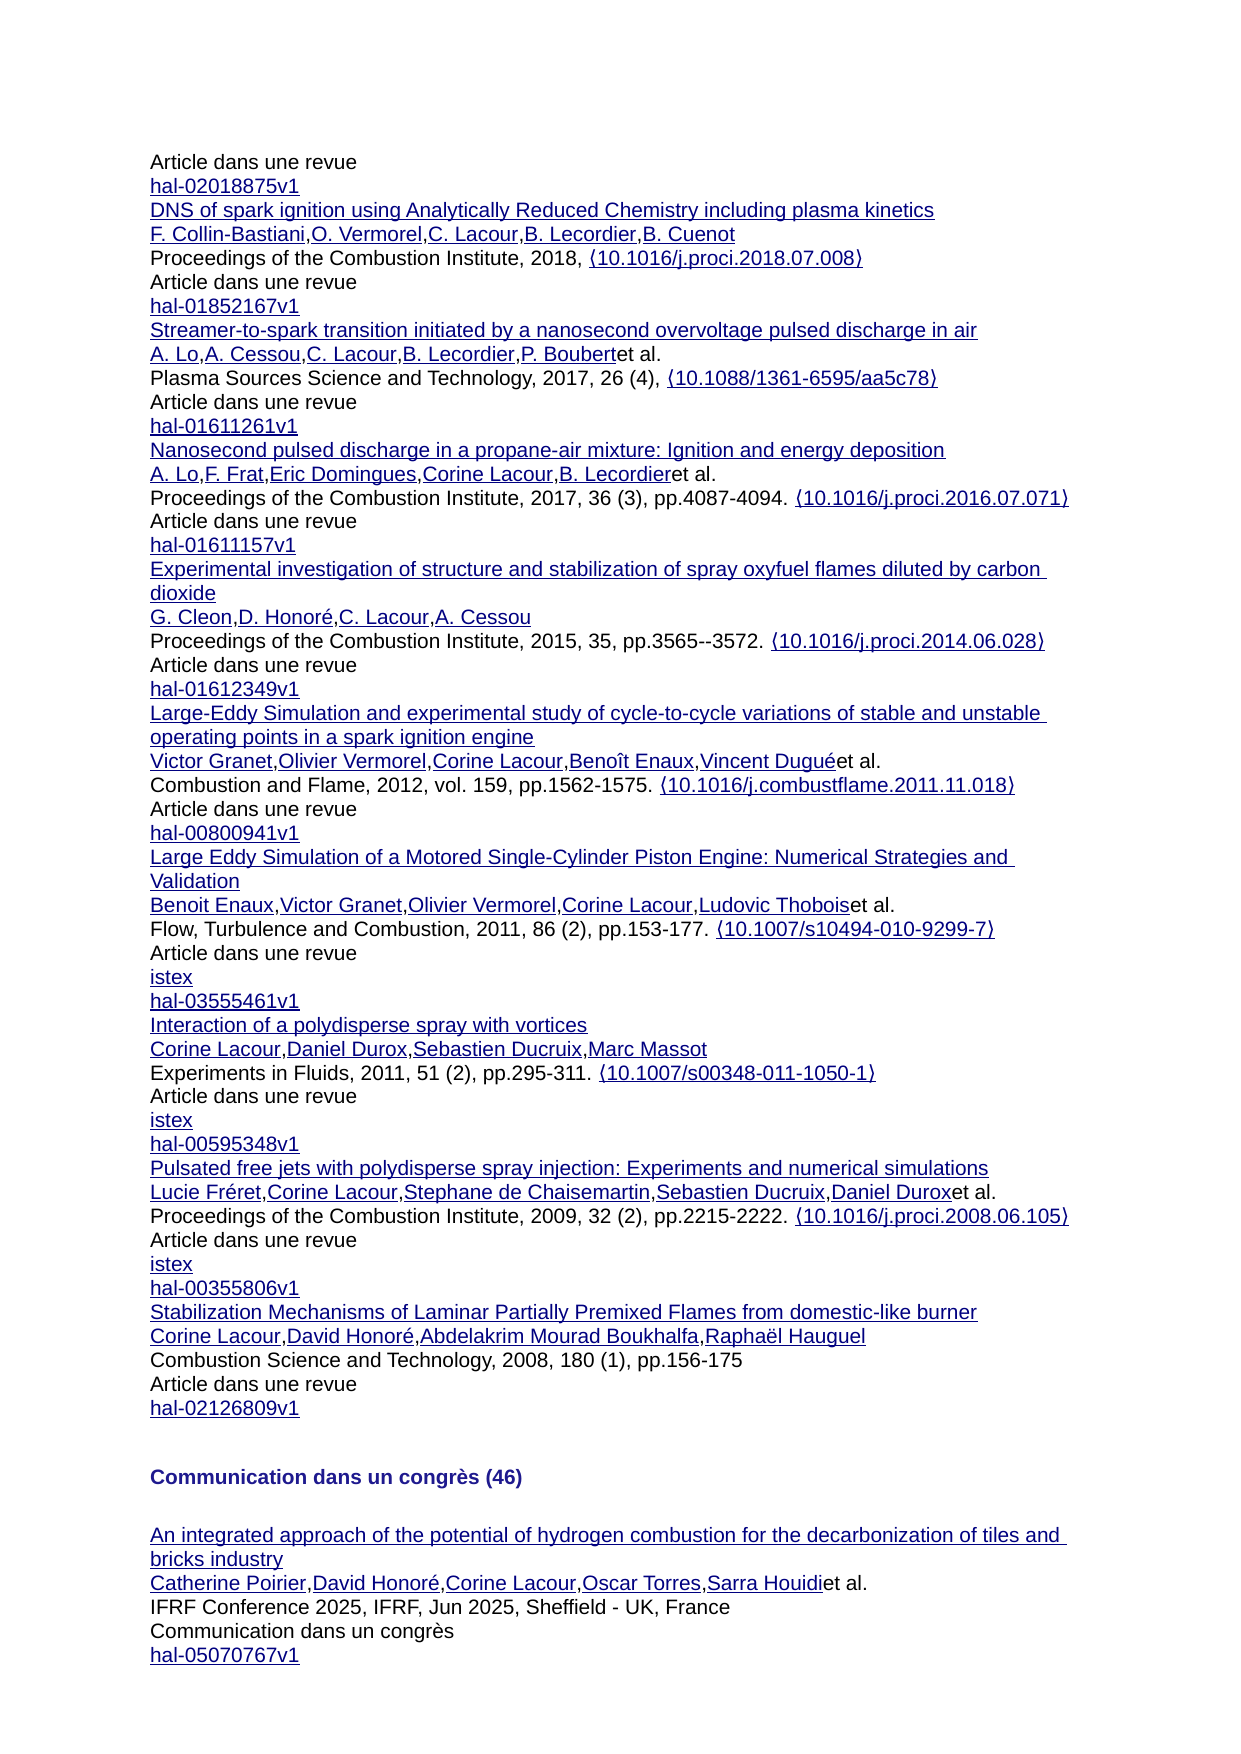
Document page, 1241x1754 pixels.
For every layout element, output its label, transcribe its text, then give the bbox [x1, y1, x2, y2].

table_cell Interaction of a polydisperse spray with vortices Corine Lacour,Daniel Durox,Sebastien Ducruix,Marc Massot Experiments in Fluids, 2011, 51 (2), pp.295-311. ⟨10.1007/s00348-011-1050-1⟩ Article dans une revue istex hal-00595348v1 [150, 1013, 1090, 1156]
subtitle Communication dans un congrès (46) [150, 1464, 1090, 1488]
table_header An integrated approach of the potential of hydrogen combustion for the decarbonization of tiles and bricks industry Catherine Poirier,David Honoré,Corine Lacour,Oscar Torres,Sarra Houidiet al. IFRF Conference 2025, IFRF, Jun 2025, Sheffield - UK, France Communication dans un congrès hal-05070767v1 [150, 1523, 1090, 1667]
table_cell Nanosecond pulsed discharge in a propane-air mixture: Ignition and energy deposition A. Lo,F. Frat,Eric Domingues,Corine Lacour,B. Lecordieret al. Proceedings of the Combustion Institute, 2017, 36 (3), pp.4087-4094. ⟨10.1016/j.proci.2016.07.071⟩ Article dans une revue hal-01611157v1 [150, 438, 1090, 557]
table_cell Streamer-to-spark transition initiated by a nanosecond overvoltage pulsed discharge in air A. Lo,A. Cessou,C. Lacour,B. Lecordier,P. Boubertet al. Plasma Sources Science and Technology, 2017, 26 (4), ⟨10.1088/1361-6595/aa5c78⟩ Article dans une revue hal-01611261v1 [150, 318, 1090, 437]
table_cell DNS of spark ignition using Analytically Reduced Chemistry including plasma kinetics F. Collin-Bastiani,O. Vermorel,C. Lacour,B. Lecordier,B. Cuenot Proceedings of the Combustion Institute, 2018, ⟨10.1016/j.proci.2018.07.008⟩ Article dans une revue hal-01852167v1 [150, 198, 1090, 318]
table_cell Large Eddy Simulation of a Motored Single-Cylinder Piston Engine: Numerical Strategies and Validation Benoit Enaux,Victor Granet,Olivier Vermorel,Corine Lacour,Ludovic Thoboiset al. Flow, Turbulence and Combustion, 2011, 86 (2), pp.153-177. ⟨10.1007/s10494-010-9299-7⟩ Article dans une revue istex hal-03555461v1 [150, 845, 1090, 1012]
table_cell Stabilization Mechanisms of Laminar Partially Premixed Flames from domestic-like burner Corine Lacour,David Honoré,Abdelakrim Mourad Boukhalfa,Raphaël Hauguel Combustion Science and Technology, 2008, 180 (1), pp.156-175 Article dans une revue hal-02126809v1 [150, 1300, 1090, 1420]
table_cell Pulsated free jets with polydisperse spray injection: Experiments and numerical simulations Lucie Fréret,Corine Lacour,Stephane de Chaisemartin,Sebastien Ducruix,Daniel Duroxet al. Proceedings of the Combustion Institute, 2009, 32 (2), pp.2215-2222. ⟨10.1016/j.proci.2008.06.105⟩ Article dans une revue istex hal-00355806v1 [150, 1156, 1090, 1300]
table_cell Experimental investigation of structure and stabilization of spray oxyfuel flames diluted by carbon dioxide G. Cleon,D. Honoré,C. Lacour,A. Cessou Proceedings of the Combustion Institute, 2015, 35, pp.3565--3572. ⟨10.1016/j.proci.2014.06.028⟩ Article dans une revue hal-01612349v1 [150, 557, 1090, 701]
table_cell Article dans une revue hal-02018875v1 [150, 150, 1090, 198]
table_cell Large-Eddy Simulation and experimental study of cycle-to-cycle variations of stable and unstable operating points in a spark ignition engine Victor Granet,Olivier Vermorel,Corine Lacour,Benoît Enaux,Vincent Duguéet al. Combustion and Flame, 2012, vol. 159, pp.1562-1575. ⟨10.1016/j.combustflame.2011.11.018⟩ Article dans une revue hal-00800941v1 [150, 701, 1090, 845]
